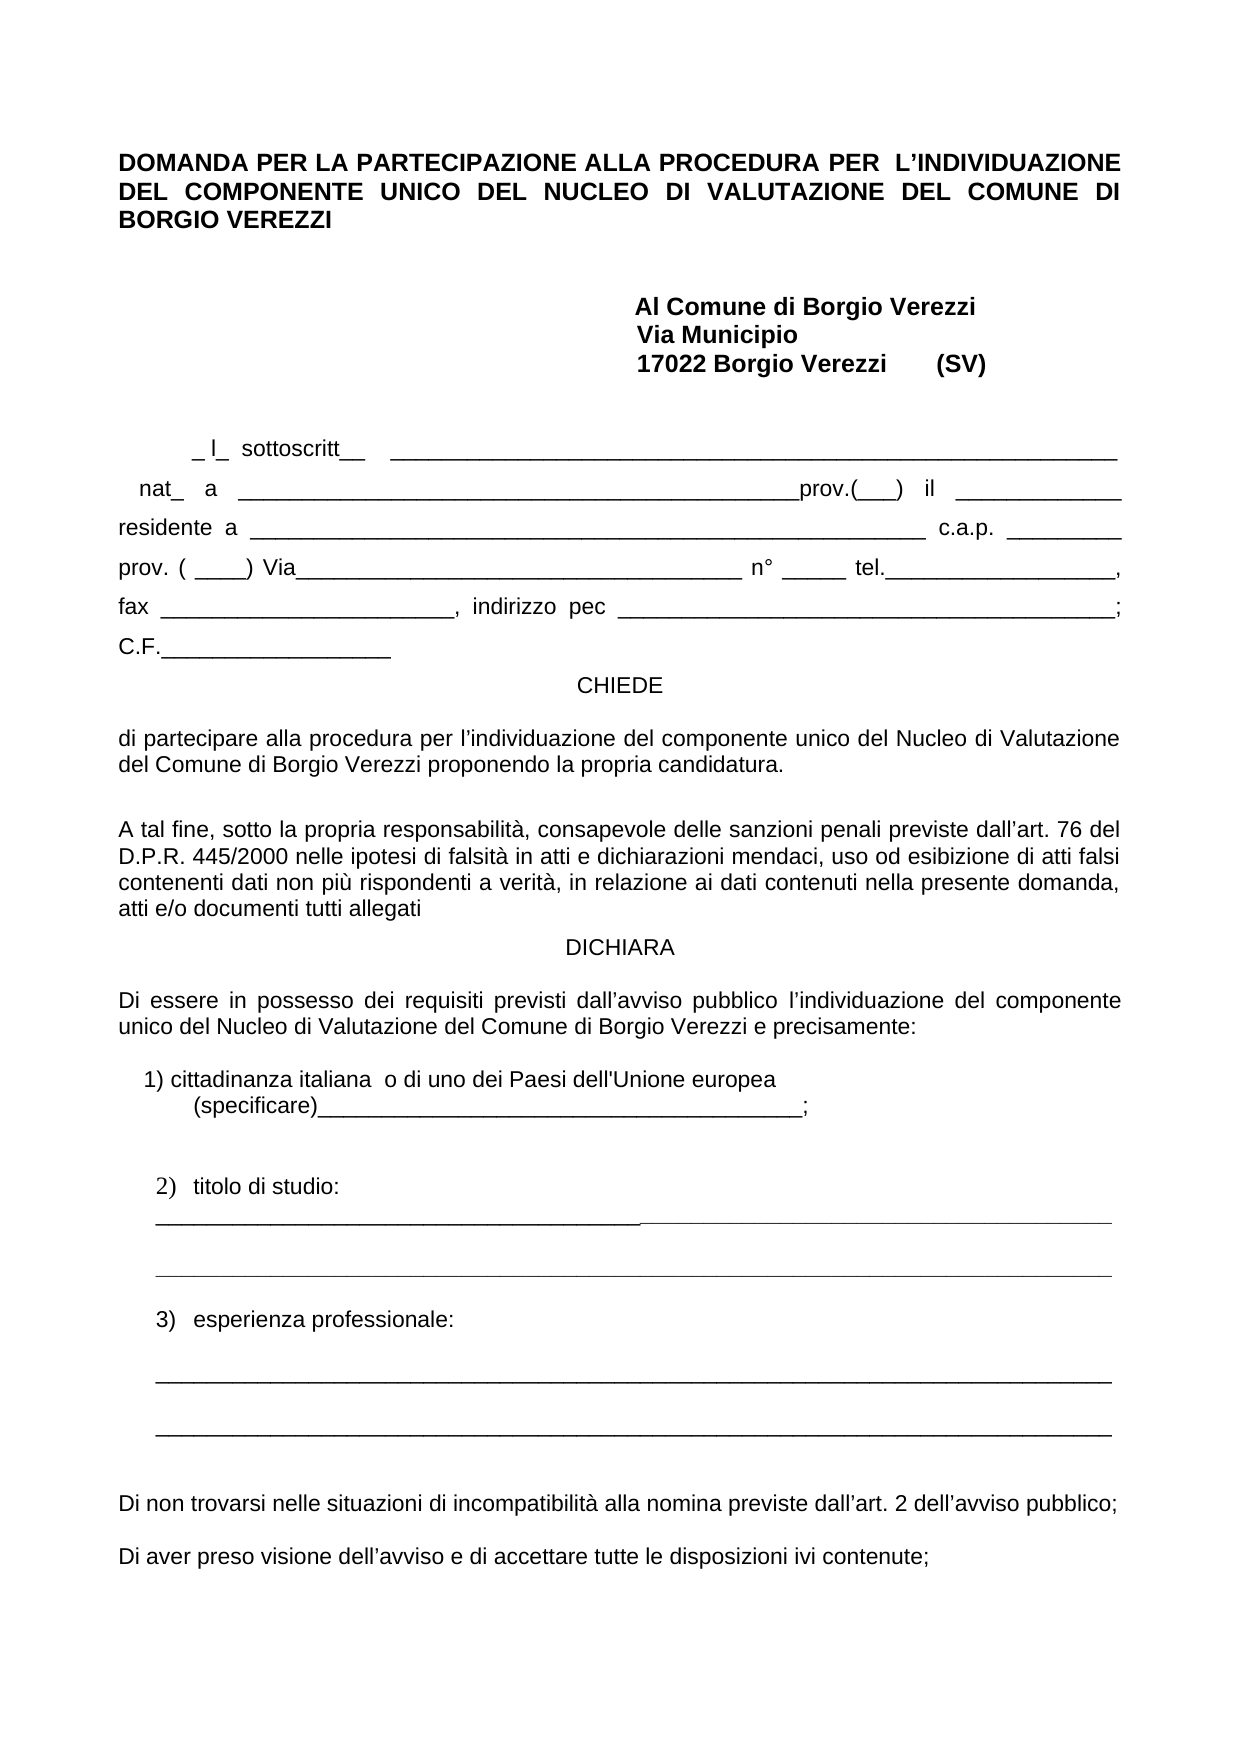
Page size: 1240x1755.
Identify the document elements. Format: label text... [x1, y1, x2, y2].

text (specificare)______________________________________; [193, 1092, 1121, 1119]
list esperienza professionale: [156, 1306, 1121, 1332]
text Di non trovarsi nelle situazioni di incompatibilità alla nomina previste dall’art. 2 dell’avviso pubblico; [118, 1490, 1121, 1516]
text ______________________________________________________________________________________________________________________________________________________ [156, 1200, 1121, 1279]
list titolo di studio: [156, 1171, 1121, 1200]
text 1) cittadinanza italiana o di uno dei Paesi dell'Unione europea [118, 1066, 1121, 1092]
text DICHIARA [118, 934, 1121, 961]
text ___________________________________________________________________________ [156, 1358, 1121, 1385]
text A tal fine, sotto la propria responsabilità, consapevole delle sanzioni penali previste dall’art. 76 del D.P.R. 445/2000 nelle ipotesi di falsità in atti e dichiarazioni mendaci, uso od esibizione di atti falsi contenenti dati non più rispondenti a verità, in relazione ai dati contenuti nella presente domanda, atti e/o documenti tutti allegati [118, 816, 1121, 922]
text ___________________________________________________________________________ [156, 1411, 1121, 1437]
text CHIEDE [118, 672, 1121, 698]
text 17022 Borgio Verezzi (SV) [118, 349, 1121, 378]
text Di essere in possesso dei requisiti previsti dall’avviso pubblico l’individuazione del componente unico del Nucleo di Valutazione del Comune di Borgio Verezzi e precisamente: [118, 987, 1121, 1040]
text di partecipare alla procedura per l’individuazione del componente unico del Nucleo di Valutazione del Comune di Borgio Verezzi proponendo la propria candidatura. [118, 725, 1121, 777]
text DOMANDA PER LA PARTECIPAZIONE ALLA PROCEDURA PER L’INDIVIDUAZIONE DEL COMPONENTE UNICO DEL NUCLEO DI VALUTAZIONE DEL COMUNE DI BORGIO VEREZZI [118, 148, 1121, 234]
text Al Comune di Borgio Verezzi Via Municipio [118, 291, 1121, 349]
text nat_ a ____________________________________________prov.(___) il _____________ residente a _____________________________________________________ c.a.p. _________ prov. ( ____) Via___________________________________ n° _____ tel.__________________, fax _______________________, indirizzo pec _______________________________________; C.F.__________________ [118, 475, 1121, 659]
text Di aver preso visione dell’avviso e di accettare tutte le disposizioni ivi contenute; [118, 1543, 1121, 1569]
text _ l_ sottoscritt__ _________________________________________________________ [118, 435, 1121, 462]
